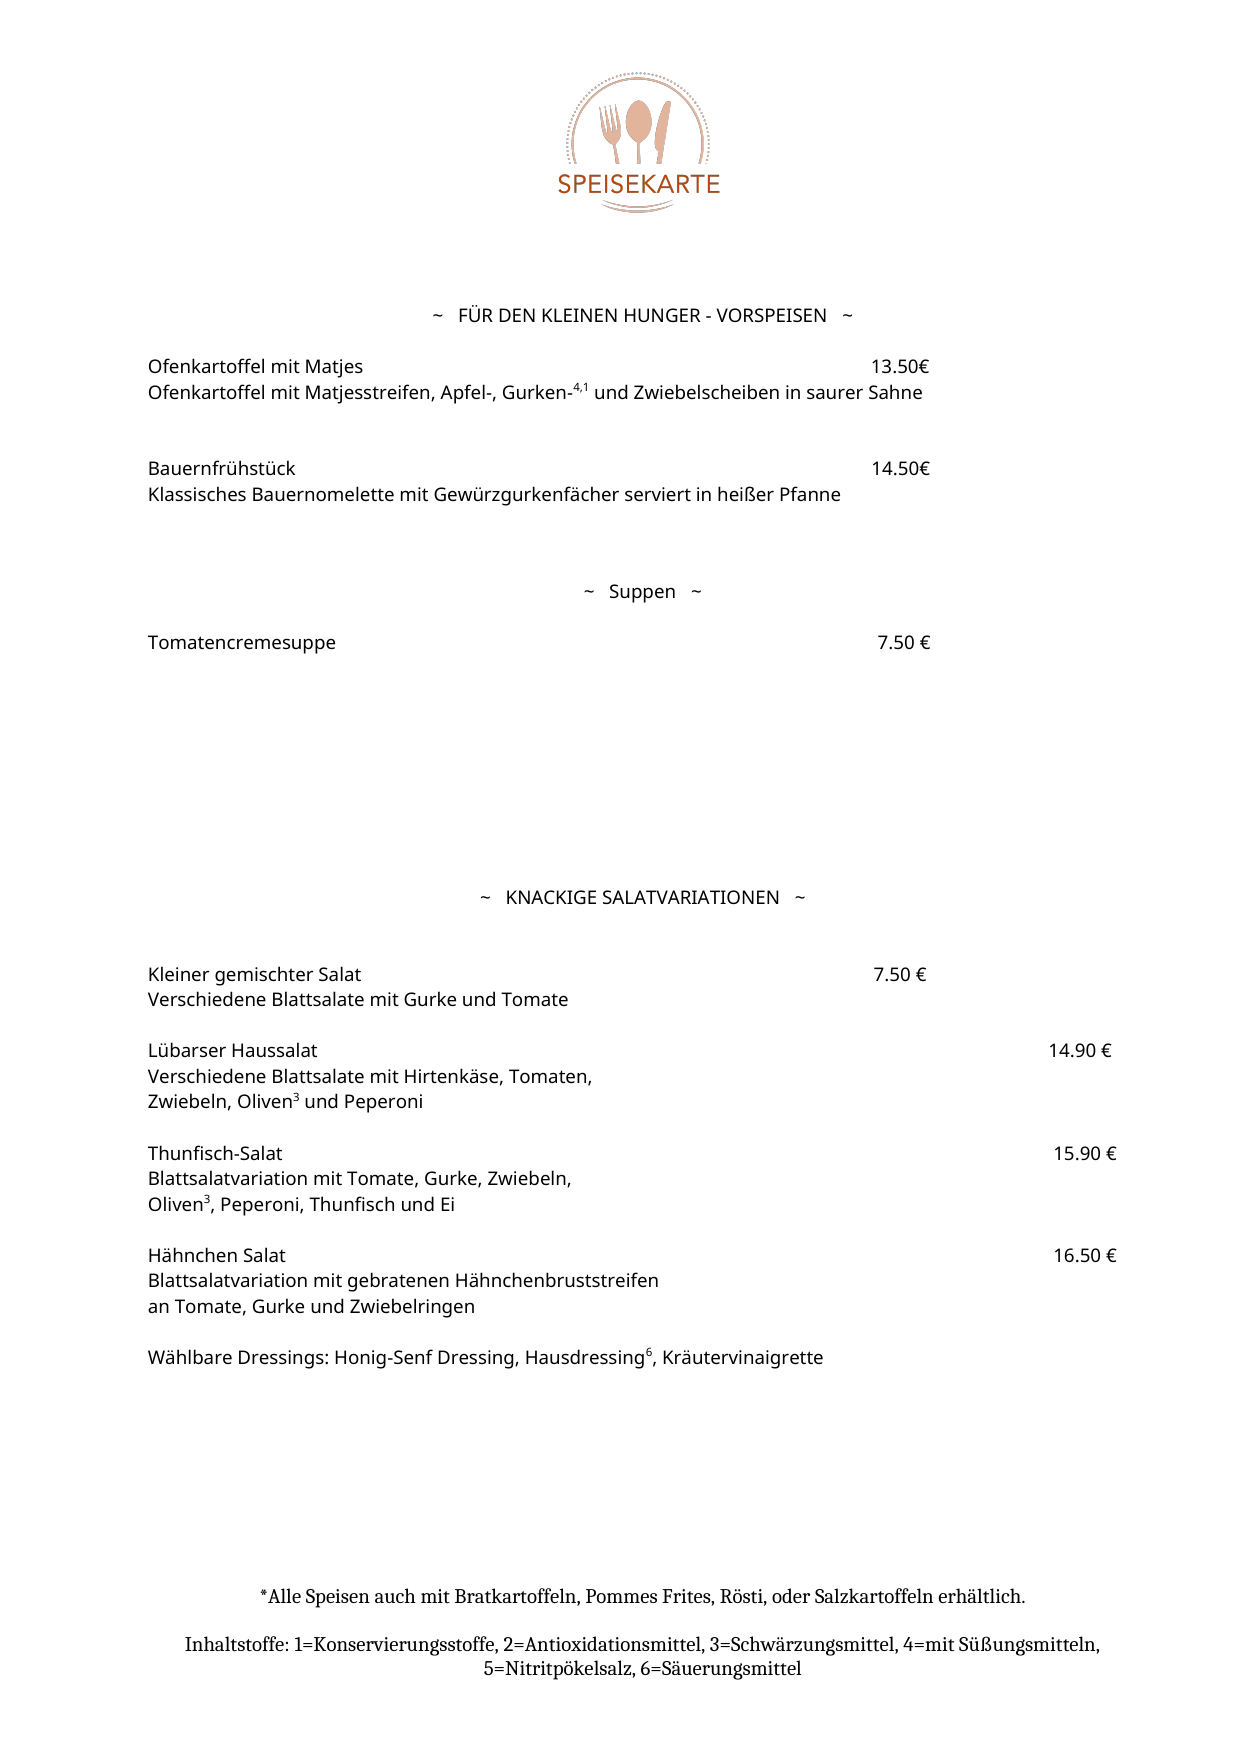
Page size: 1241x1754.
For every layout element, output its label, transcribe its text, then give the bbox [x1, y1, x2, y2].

text ~ Knackige Salatvariationen ~ [148, 885, 1138, 910]
text Bauernfrühstück 14.50€ [148, 456, 1138, 481]
text Blattsalatvariation mit gebratenen Hähnchenbruststreifen an Tomate, Gurke und Zwiebelringen [148, 1267, 1138, 1318]
text Wählbare Dressings: Honig-Senf Dressing, Hausdressing6, Kräutervinaigrette [148, 1344, 1138, 1369]
text Ofenkartoffel mit Matjesstreifen, Apfel-, Gurken-4,1 und Zwiebelscheiben in saurer Sahne [148, 379, 1138, 404]
text Verschiedene Blattsalate mit Gurke und Tomate [148, 987, 1138, 1012]
text Kleiner gemischter Salat 7.50 € [148, 961, 1138, 987]
text Thunfisch-Salat 15.90 € [148, 1140, 1138, 1165]
text Klassisches Bauernomelette mit Gewürzgurkenfächer serviert in heißer Pfanne [148, 481, 1138, 507]
text Ofenkartoffel mit Matjes 13.50€ [148, 353, 1138, 379]
text Verschiedene Blattsalate mit Hirtenkäse, Tomaten, Zwiebeln, Oliven3 und Peperoni [148, 1063, 1138, 1114]
text Lübarser Haussalat 14.90 € [148, 1038, 1138, 1063]
text ~ Für den Kleinen Hunger - Vorspeisen ~ [148, 302, 1138, 328]
text Tomatencremesuppe 7.50 € [148, 629, 1138, 655]
text Hähnchen Salat 16.50 € [148, 1242, 1138, 1267]
text Blattsalatvariation mit Tomate, Gurke, Zwiebeln, Oliven3, Peperoni, Thunfisch und Ei [148, 1165, 1138, 1216]
text ~ Suppen ~ [148, 578, 1138, 604]
